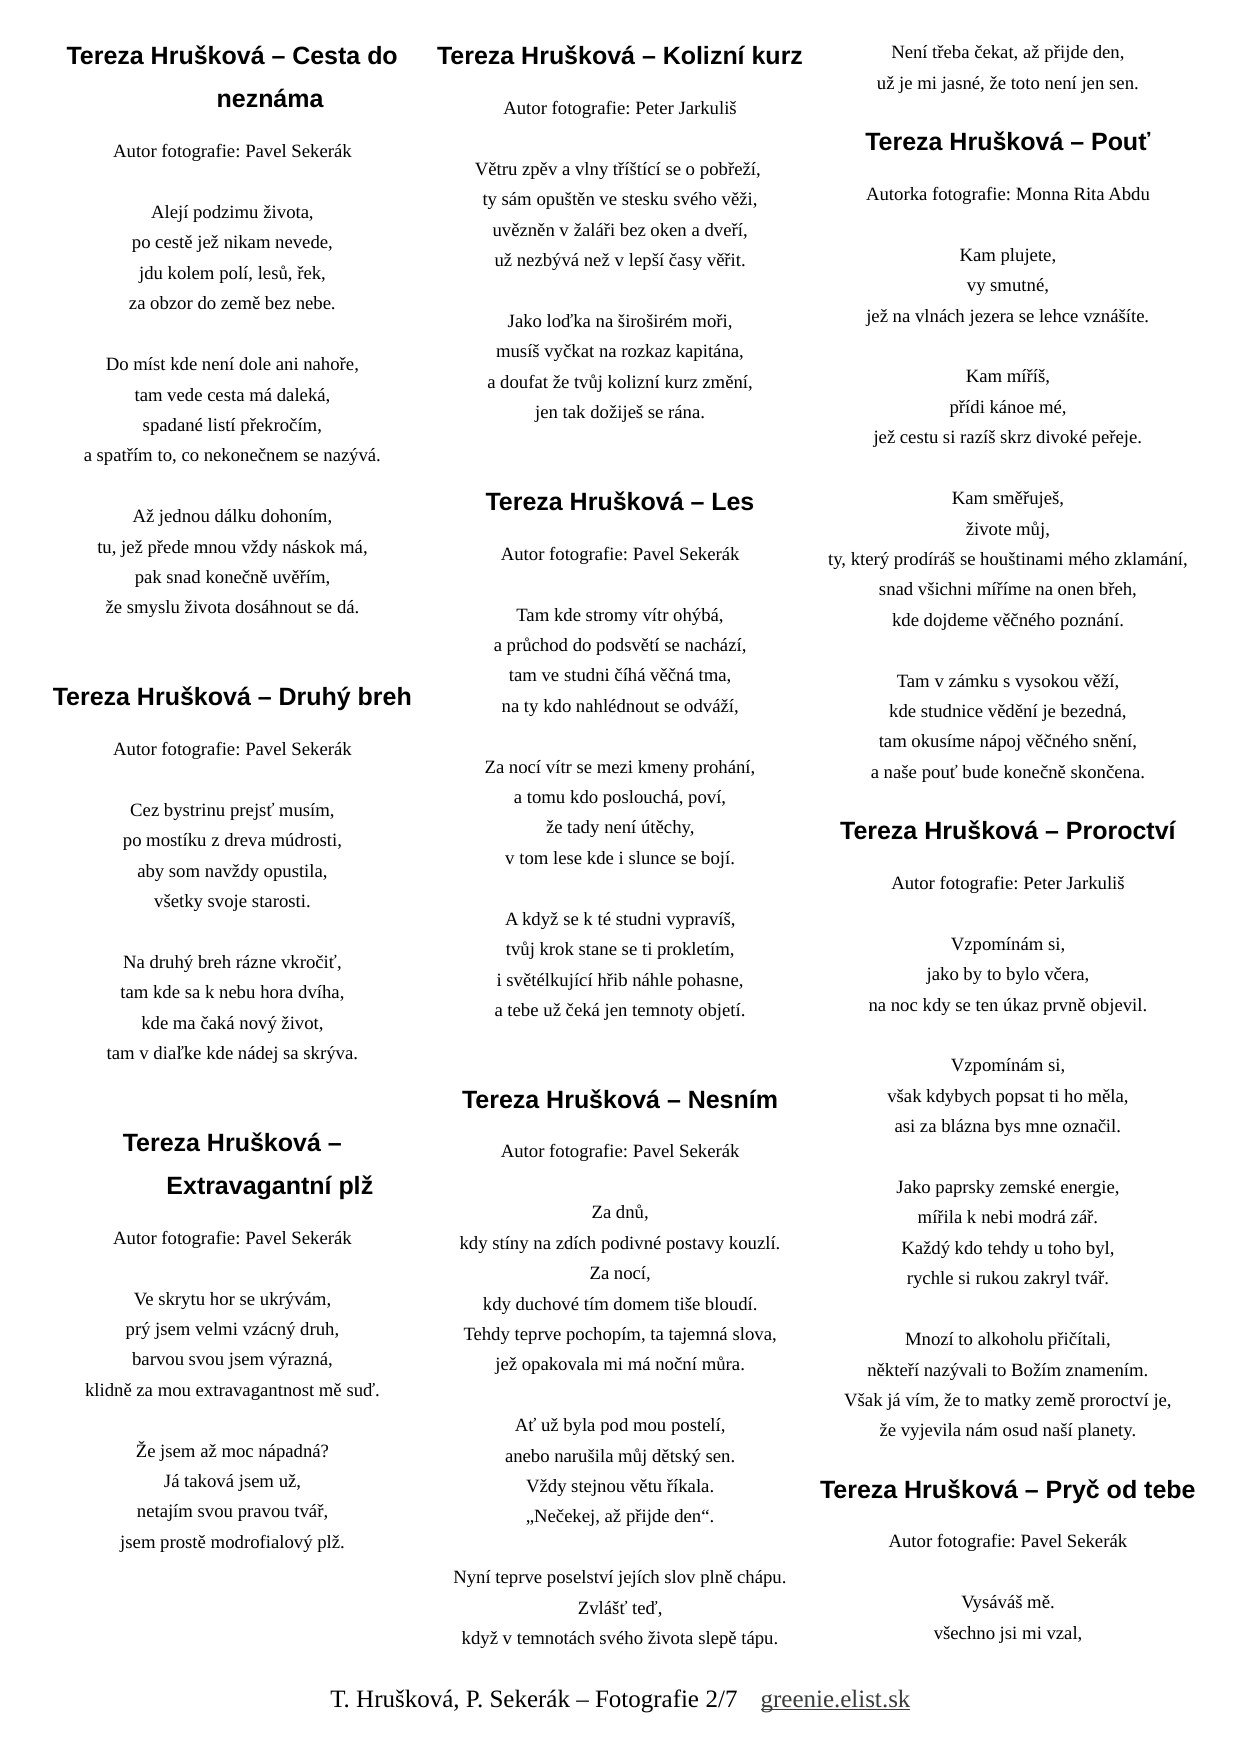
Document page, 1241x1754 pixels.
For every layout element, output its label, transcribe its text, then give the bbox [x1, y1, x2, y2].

text spadané listí překročím, [41, 414, 423, 435]
text a doufat že tvůj kolizní kurz změní, [429, 371, 811, 392]
text Za dnů, [429, 1201, 811, 1223]
text Já taková jsem už, [41, 1470, 423, 1491]
text Za nocí, [429, 1262, 811, 1283]
subtitle Tereza Hrušková – Kolizní kurz [429, 41, 811, 70]
text Kam míříš, [817, 365, 1199, 387]
text jako by to bylo včera, [817, 963, 1199, 984]
text všetky svoje starosti. [41, 890, 423, 911]
text Autor fotografie: Peter Jarkuliš [429, 97, 811, 118]
text Autorka fotografie: Monna Rita Abdu [817, 183, 1199, 204]
text v tom lese kde i slunce se bojí. [429, 847, 811, 868]
subtitle Tereza Hrušková – Pouť [817, 127, 1199, 156]
text Jako paprsky zemské energie, [817, 1176, 1199, 1197]
text po cestě jež nikam nevede, [41, 231, 423, 253]
text Že jsem až moc nápadná? [41, 1439, 423, 1461]
text uvězněn v žaláři bez oken a dveří, [429, 219, 811, 240]
text prý jsem velmi vzácný druh, [41, 1318, 423, 1339]
text Zvlášť teď, [429, 1597, 811, 1618]
text rychle si rukou zakryl tvář. [817, 1267, 1199, 1289]
text netajím svou pravou tvář, [41, 1500, 423, 1522]
text na ty kdo nahlédnout se odváží, [429, 695, 811, 716]
text někteří nazývali to Božím znamením. [817, 1358, 1199, 1380]
text Tehdy teprve pochopím, ta tajemná slova, [429, 1323, 811, 1344]
subtitle Tereza Hrušková – Druhý breh [41, 682, 423, 711]
text Tam v zámku s vysokou věží, [817, 669, 1199, 691]
text Ať už byla pod mou postelí, [429, 1414, 811, 1436]
text Kam směřuješ, [817, 487, 1199, 508]
text Až jednou dálku dohoním, [41, 505, 423, 527]
text všechno jsi mi vzal, [817, 1622, 1199, 1643]
text jen tak dožiješ se rána. [429, 401, 811, 423]
text Autor fotografie: Pavel Sekerák [429, 543, 811, 564]
text jež cestu si razíš skrz divoké peřeje. [817, 426, 1199, 448]
text ty, který prodíráš se houštinami mého zklamání, [817, 548, 1199, 569]
text Autor fotografie: Pavel Sekerák [429, 1140, 811, 1162]
text Alejí podzimu života, [41, 201, 423, 222]
text jež opakovala mi má noční můra. [429, 1353, 811, 1375]
text aby som navždy opustila, [41, 859, 423, 881]
text Autor fotografie: Pavel Sekerák [41, 140, 423, 162]
text „Nečekej, až přijde den“. [429, 1505, 811, 1527]
text a naše pouť bude konečně skončena. [817, 761, 1199, 782]
text pak snad konečně uvěřím, [41, 566, 423, 587]
text Není třeba čekat, až přijde den, [817, 41, 1199, 63]
text asi za blázna bys mne označil. [817, 1115, 1199, 1137]
text že vyjevila nám osud naší planety. [817, 1419, 1199, 1441]
text tam v diaľke kde nádej sa skrýva. [41, 1042, 423, 1063]
text Vždy stejnou větu říkala. [429, 1475, 811, 1496]
text tam vede cesta má daleká, [41, 383, 423, 405]
text už nezbývá než v lepší časy věřit. [429, 249, 811, 271]
text že tady není útěchy, [429, 816, 811, 838]
text Však já vím, že to matky země proroctví je, [817, 1389, 1199, 1410]
subtitle Tereza Hrušková – Extravagantní plž [41, 1128, 423, 1200]
text za obzor do země bez nebe. [41, 292, 423, 314]
text kde studnice vědění je bezedná, [817, 700, 1199, 721]
text tu, jež přede mnou vždy náskok má, [41, 536, 423, 557]
text a tebe už čeká jen temnoty objetí. [429, 999, 811, 1020]
text Tam kde stromy vítr ohýbá, [429, 603, 811, 625]
text po mostíku z dreva múdrosti, [41, 829, 423, 851]
subtitle Tereza Hrušková – Les [429, 487, 811, 516]
text jež na vlnách jezera se lehce vznášíte. [817, 304, 1199, 326]
text Každý kdo tehdy u toho byl, [817, 1237, 1199, 1258]
text Cez bystrinu prejsť musím, [41, 799, 423, 820]
text Nyní teprve poselství jejích slov plně chápu. [429, 1566, 811, 1588]
text jdu kolem polí, lesů, řek, [41, 262, 423, 283]
text Mnozí to alkoholu přičítali, [817, 1328, 1199, 1349]
text i světélkující hřib náhle pohasne, [429, 968, 811, 990]
text Ve skrytu hor se ukrývám, [41, 1287, 423, 1309]
text Autor fotografie: Pavel Sekerák [41, 1227, 423, 1248]
text kde ma čaká nový život, [41, 1012, 423, 1033]
text tam ve studni číhá věčná tma, [429, 664, 811, 686]
text Do míst kde není dole ani nahoře, [41, 353, 423, 374]
text jsem prostě modrofialový plž. [41, 1531, 423, 1552]
text Autor fotografie: Pavel Sekerák [817, 1530, 1199, 1552]
subtitle Tereza Hrušková – Proroctví [817, 816, 1199, 845]
text barvou svou jsem výrazná, [41, 1348, 423, 1370]
text Autor fotografie: Peter Jarkuliš [817, 872, 1199, 893]
text kde dojdeme věčného poznání. [817, 609, 1199, 630]
text a průchod do podsvětí se nachází, [429, 634, 811, 655]
text a tomu kdo poslouchá, poví, [429, 786, 811, 807]
text už je mi jasné, že toto není jen sen. [817, 72, 1199, 93]
text klidně za mou extravagantnost mě suď. [41, 1379, 423, 1400]
text Kam plujete, [817, 244, 1199, 265]
text na noc kdy se ten úkaz prvně objevil. [817, 993, 1199, 1015]
text mířila k nebi modrá zář. [817, 1206, 1199, 1228]
text tvůj krok stane se ti prokletím, [429, 938, 811, 959]
subtitle Tereza Hrušková – Cesta do neznáma [41, 41, 423, 113]
text Jako loďka na široširém moři, [429, 310, 811, 331]
text vy smutné, [817, 274, 1199, 296]
text Autor fotografie: Pavel Sekerák [41, 738, 423, 759]
text kdy stíny na zdích podivné postavy kouzlí. [429, 1232, 811, 1253]
text Vysáváš mě. [817, 1591, 1199, 1613]
text živote můj, [817, 517, 1199, 539]
subtitle Tereza Hrušková – Nesním [429, 1085, 811, 1113]
text však kdybych popsat ti ho měla, [817, 1085, 1199, 1106]
text tam kde sa k nebu hora dvíha, [41, 981, 423, 1003]
text Na druhý breh rázne vkročiť, [41, 951, 423, 972]
text Za nocí vítr se mezi kmeny prohání, [429, 756, 811, 777]
text přídi kánoe mé, [817, 396, 1199, 417]
text že smyslu života dosáhnout se dá. [41, 596, 423, 618]
text Větru zpěv a vlny tříštící se o pobřeží, [429, 158, 811, 179]
text A když se k té studni vypravíš, [429, 908, 811, 929]
text snad všichni míříme na onen břeh, [817, 578, 1199, 600]
text ty sám opuštěn ve stesku svého věži, [429, 188, 811, 210]
text když v temnotách svého života slepě tápu. [429, 1627, 811, 1648]
text musíš vyčkat na rozkaz kapitána, [429, 340, 811, 362]
text a spatřím to, co nekonečnem se nazývá. [41, 444, 423, 466]
text anebo narušila můj dětský sen. [429, 1444, 811, 1466]
text Vzpomínám si, [817, 1054, 1199, 1076]
text tam okusíme nápoj věčného snění, [817, 730, 1199, 752]
text kdy duchové tím domem tiše bloudí. [429, 1292, 811, 1314]
subtitle Tereza Hrušková – Pryč od tebe [817, 1475, 1199, 1503]
text Vzpomínám si, [817, 933, 1199, 954]
